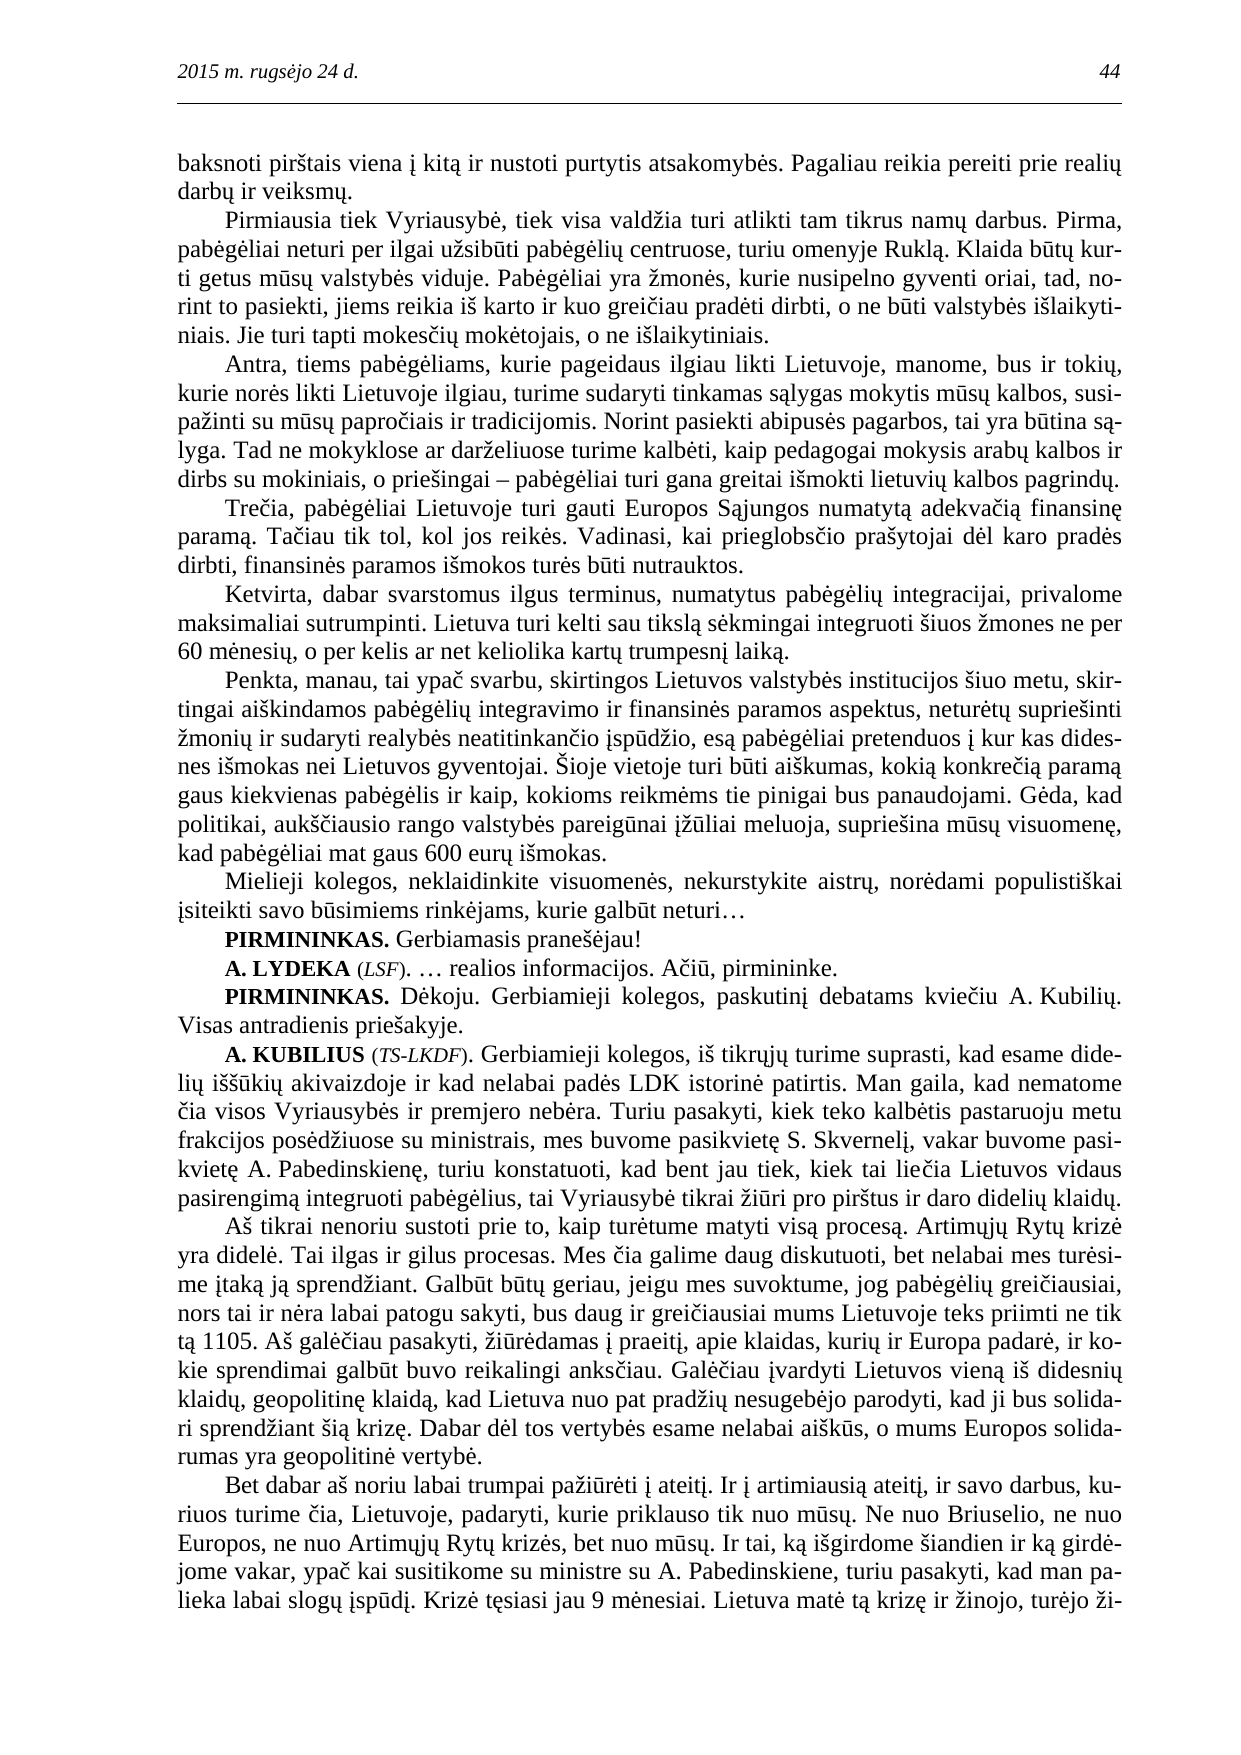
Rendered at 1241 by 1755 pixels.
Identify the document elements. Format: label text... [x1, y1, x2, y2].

text Mie­lie­ji ko­le­gos, ne­klai­din­ki­te vi­suo­me­nės, ne­kurs­ty­ki­te aist­rų, no­rė­da­mi po­pu­lis­tiš­kai įsi­teik­ti sa­vo bū­si­miems rin­kė­jams, ku­rie gal­būt ne­tu­ri… [177, 866, 1122, 924]
text Tre­čia, pa­bė­gė­liai Lie­tu­vo­je tu­ri gau­ti Eu­ro­pos Są­jun­gos nu­ma­ty­tą adek­va­čią fi­nan­si­nę pa­ra­mą. Ta­čiau tik tol, kol jos rei­kės. Va­di­na­si, kai prie­globs­čio pra­šy­to­jai dėl ka­ro pra­dės dirb­ti, fi­nan­si­nės pa­ra­mos iš­mo­kos tu­rės bū­ti nu­trauk­tos. [177, 493, 1122, 579]
text PIRMININKAS. Dė­ko­ju. Ger­bia­mie­ji ko­le­gos, pas­ku­ti­nį de­ba­tams kvie­čiu A. Ku­bi­lių. Vi­sas ant­ra­die­nis prie­ša­ky­je. [177, 981, 1122, 1039]
text Ket­vir­ta, da­bar svars­to­mus il­gus ter­mi­nus, nu­ma­ty­tus pa­bė­gė­lių in­teg­ra­ci­jai, pri­va­lo­me mak­si­ma­liai su­trum­pin­ti. Lie­tu­va tu­ri kel­ti sau tiks­lą sėk­min­gai in­teg­ruo­ti šiuos žmo­nes ne per 60 mė­ne­sių, o per ke­lis ar net ke­lio­li­ka kar­tų trum­pes­nį lai­ką. [177, 579, 1122, 665]
text Bet da­bar aš no­riu la­bai trum­pai pa­žiū­rė­ti į at­ei­tį. Ir į ar­ti­miau­sią at­ei­tį, ir sa­vo dar­bus, ku­riuos tu­ri­me čia, Lie­tu­vo­je, pa­da­ry­ti, ku­rie pri­klau­so tik nuo mū­sų. Ne nuo Briu­se­lio, ne nuo Eu­ro­pos, ne nuo Ar­ti­mų­jų Ry­tų kri­zės, bet nuo mū­sų. Ir tai, ką iš­gir­do­me šian­dien ir ką gir­dė­jo­me va­kar, ypač kai su­si­ti­ko­me su mi­nist­re su A. Pa­be­dins­kie­ne, tu­riu pa­sa­ky­ti, kad man pa­lie­ka la­bai slo­gų įspū­dį. Kri­zė tę­sia­si jau 9 mė­ne­siai. Lie­tu­va ma­tė tą kri­zę ir ži­no­jo, tu­rė­jo ži­ [177, 1470, 1122, 1614]
text An­tra, tiems pa­bė­gė­liams, ku­rie pa­gei­daus il­giau lik­ti Lie­tu­vo­je, ma­no­me, bus ir to­kių, ku­rie no­rės lik­ti Lie­tu­vo­je il­giau, tu­ri­me su­da­ry­ti tin­ka­mas są­ly­gas mo­ky­tis mū­sų kal­bos, su­si­pa­žin­ti su mū­sų pa­pro­čiais ir tra­di­ci­jo­mis. No­rint pa­siek­ti abi­pu­sės pa­gar­bos, tai yra bū­ti­na są­ly­ga. Tad ne mo­kyk­lo­se ar dar­že­liuo­se tu­ri­me kal­bė­ti, kaip pe­da­go­gai mo­kysis ara­bų kal­bos ir dirbs su mo­ki­niais, o prie­šin­gai – pa­bė­gė­liai tu­ri ga­na grei­tai iš­mok­ti lie­tu­vių kal­bos pa­grin­dų. [177, 349, 1122, 493]
text Penk­ta, ma­nau, tai ypač svar­bu, skir­tin­gos Lie­tu­vos vals­ty­bės ins­ti­tu­ci­jos šiuo me­tu, skir­tin­gai aiš­kin­da­mos pa­bė­gė­lių in­teg­ra­vi­mo ir fi­nan­si­nės pa­ra­mos as­pek­tus, ne­tu­rė­tų su­prie­šin­ti žmo­nių ir su­da­ry­ti re­a­ly­bės ne­ati­tin­kan­čio įspū­džio, esą pa­bė­gė­liai pre­ten­duos į kur kas di­des­nes iš­mo­kas nei Lie­tu­vos gy­ven­to­jai. Šio­je vie­to­je tu­ri bū­ti aiš­ku­mas, ko­kią kon­kre­čią pa­ra­mą gaus kiek­vie­nas pa­bė­gė­lis ir kaip, ko­kioms reik­mėms tie pi­ni­gai bus pa­nau­do­ja­mi. Gė­da, kad po­li­ti­kai, aukš­čiau­sio ran­go vals­ty­bės pa­rei­gū­nai įžū­liai me­luo­ja, su­prie­ši­na mū­sų vi­suo­me­nę, kad pa­bė­gė­liai mat gaus 600 eu­rų iš­mo­kas. [177, 665, 1122, 866]
text PIRMININKAS. Ger­bia­ma­sis pra­ne­šė­jau! [177, 924, 1122, 953]
text A. LYDEKA (LSF). … re­a­lios in­for­ma­ci­jos. Ačiū, pir­mi­nin­ke. [177, 953, 1122, 981]
text Aš tik­rai ne­no­riu su­sto­ti prie to, kaip tu­rė­tu­me ma­ty­ti vi­są pro­ce­są. Ar­ti­mų­jų Ry­tų kri­zė yra di­de­lė. Tai il­gas ir gi­lus pro­ce­sas. Mes čia ga­li­me daug dis­ku­tuo­ti, bet ne­la­bai mes tu­rė­si­me įta­ką ją spren­džiant. Gal­būt bū­tų ge­riau, jei­gu mes su­vok­tu­me, jog pa­bė­gė­lių grei­čiau­siai, nors tai ir nė­ra la­bai pa­to­gu sa­ky­ti, bus daug ir grei­čiau­siai mums Lie­tu­vo­je teks pri­im­ti ne tik tą 1105. Aš ga­lė­čiau pa­sa­ky­ti, žiū­rė­da­mas į pra­ei­tį, apie klai­das, ku­rių ir Eu­ro­pa pa­da­rė, ir ko­kie spren­di­mai gal­būt bu­vo rei­ka­lin­gi anks­čiau. Ga­lė­čiau įvar­dy­ti Lie­tu­vos vie­ną iš di­des­nių klai­dų, ge­o­po­li­ti­nę klai­dą, kad Lie­tu­va nuo pat pra­džių ne­su­ge­bė­jo pa­ro­dy­ti, kad ji bus so­li­da­ri spren­džiant šią kri­zę. Da­bar dėl tos ver­ty­bės esa­me ne­la­bai aiš­kūs, o mums Eu­ro­pos so­li­da­ru­mas yra ge­o­po­li­ti­nė ver­ty­bė. [177, 1211, 1122, 1470]
text Pir­miau­sia tiek Vy­riau­sy­bė, tiek vi­sa val­džia tu­ri at­lik­ti tam tik­rus na­mų dar­bus. Pir­ma, pa­bė­gė­liai ne­tu­ri per il­gai už­si­bū­ti pa­bė­gė­lių cen­truo­se, tu­riu ome­ny­je Ruk­lą. Klai­da bū­tų kur­ti ge­tus mū­sų vals­ty­bės vi­du­je. Pa­bė­gė­liai yra žmo­nės, ku­rie nu­si­pel­no gy­ven­ti oriai, tad, no­rint to pa­siek­ti, jiems rei­kia iš kar­to ir kuo grei­čiau pra­dė­ti dirb­ti, o ne bū­ti vals­ty­bės iš­lai­ky­ti­niais. Jie tu­ri tap­ti mo­kes­čių mo­kė­to­jais, o ne iš­lai­ky­ti­niais. [177, 205, 1122, 349]
text baks­no­ti pirš­tais vie­na į ki­tą ir nu­sto­ti pur­ty­tis at­sa­ko­my­bės. Pa­ga­liau rei­kia per­ei­ti prie re­a­lių dar­bų ir veiks­mų. [177, 148, 1122, 205]
text A. KUBILIUS (TS-LKDF). Ger­bia­mie­ji ko­le­gos, iš tik­rų­jų tu­ri­me su­pras­ti, kad esa­me di­de­lių iš­šū­kių aki­vaiz­do­je ir kad ne­la­bai pa­dės LDK is­to­ri­nė pa­tir­tis. Man gai­la, kad ne­ma­to­me čia vi­sos Vy­riau­sy­bės ir prem­je­ro ne­bė­ra. Tu­riu pa­sa­ky­ti, kiek te­ko kal­bė­tis pas­ta­ruo­ju me­tu frak­ci­jos po­sė­džiuo­se su mi­nist­rais, mes bu­vo­me pa­si­kvie­tę S. Skver­ne­lį, va­kar bu­vo­me pa­si­kvie­tę A. Pa­be­dins­kie­nę, tu­riu kon­sta­tuo­ti, kad bent jau tiek, kiek tai lie­čia Lie­tu­vos vi­daus pa­si­ren­gi­mą in­teg­ruo­ti pa­bė­gė­lius, tai Vy­riau­sy­bė tik­rai žiū­ri pro pirš­tus ir da­ro di­de­lių klai­dų. [177, 1039, 1122, 1211]
